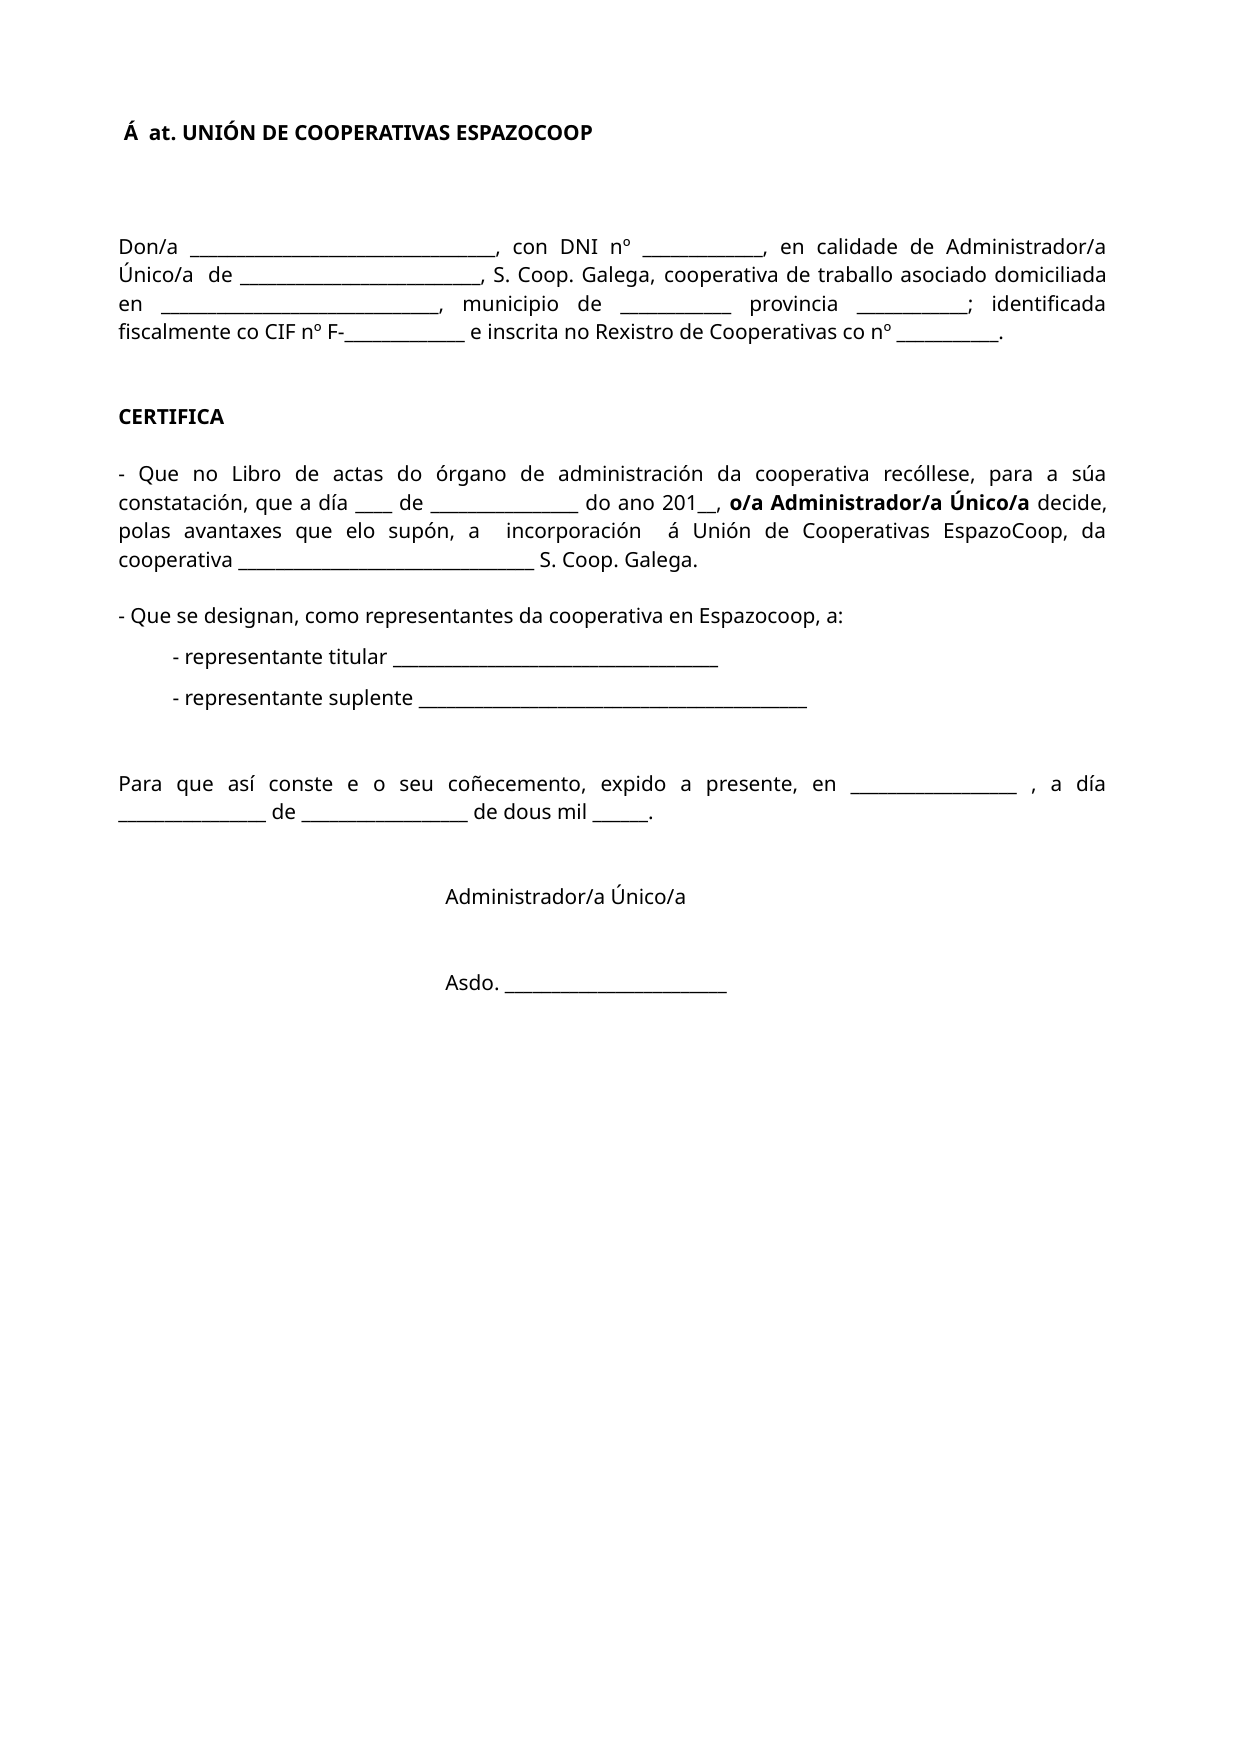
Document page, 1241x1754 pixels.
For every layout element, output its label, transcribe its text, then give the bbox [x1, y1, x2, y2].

text Para que así conste e o seu coñecemento, expido a presente, en __________________ , a día ________________ de __________________ de dous mil ______. [118, 769, 1107, 826]
text Administrador/a Único/a [142, 882, 1107, 911]
text Asdo. ________________________ [142, 968, 1193, 996]
text - Que no Libro de actas do órgano de administración da cooperativa recóllese, para a súa constatación, que a día ____ de ________________ do ano 201__, o/a Administrador/a Único/a decide, polas avantaxes que elo supón, a incorporación á Unión de Cooperativas EspazoCoop, da cooperativa ________________________________ S. Coop. Galega. [118, 459, 1107, 573]
text - Que se designan, como representantes da cooperativa en Espazocoop, a: [118, 602, 1107, 630]
text - representante suplente __________________________________________ [118, 683, 1107, 712]
text Á at. UNIÓN DE COOPERATIVAS ESPAZOCOOP [118, 118, 1122, 147]
text CERTIFICA [118, 402, 1107, 431]
text - representante titular ______________________________________ [118, 642, 1107, 671]
text Don/a _________________________________, con DNI nº _____________, en calidade de Administrador/a Único/a de __________________________, S. Coop. Galega, cooperativa de traballo asociado domiciliada en ______________________________, municipio de ____________ provincia ____________; identificada fiscalmente co CIF nº F-_____________ e inscrita no Rexistro de Cooperativas co nº ___________. [118, 232, 1107, 346]
